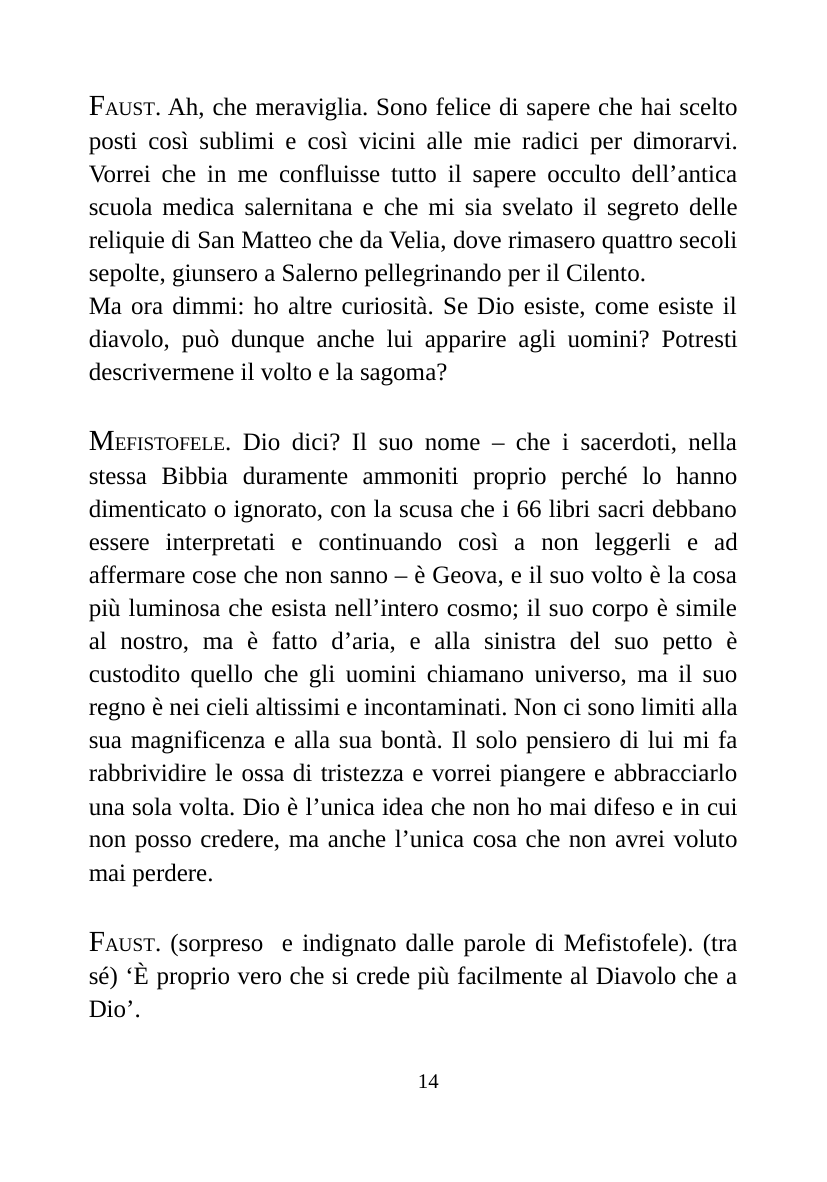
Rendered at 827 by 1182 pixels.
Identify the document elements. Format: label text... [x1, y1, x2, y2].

text Mefistofele. Dio dici? Il suo nome – che i sacerdoti, nella stessa Bibbia duramente ammoniti proprio perché lo hanno dimenticato o ignorato, con la scusa che i 66 libri sacri debbano essere interpretati e continuando così a non leggerli e ad affermare cose che non sanno – è Geova, e il suo volto è la cosa più luminosa che esista nell’intero cosmo; il suo corpo è simile al nostro, ma è fatto d’aria, e alla sinistra del suo petto è custodito quello che gli uomini chiamano universo, ma il suo regno è nei cieli altissimi e incontaminati. Non ci sono limiti alla sua magnificenza e alla sua bontà. Il solo pensiero di lui mi fa rabbrividire le ossa di tristezza e vorrei piangere e abbracciarlo una sola volta. Dio è l’unica idea che non ho mai difeso e in cui non posso credere, ma anche l’unica cosa che non avrei voluto mai perdere. [88, 423, 738, 886]
text Faust. Ah, che meraviglia. Sono felice di sapere che hai scelto posti così sublimi e così vicini alle mie radici per dimorarvi. Vorrei che in me confluisse tutto il sapere occulto dell’antica scuola medica salernitana e che mi sia svelato il segreto delle reliquie di San Matteo che da Velia, dove rimasero quattro secoli sepolte, giunsero a Salerno pellegrinando per il Cilento. [88, 88, 738, 287]
text Faust. (sorpreso e indignato dalle parole di Mefistofele). (tra sé) ‘È proprio vero che si crede più facilmente al Diavolo che a Dio’. [88, 924, 738, 1023]
text Ma ora dimmi: ho altre curiosità. Se Dio esiste, come esiste il diavolo, può dunque anche lui apparire agli uomini? Potresti descrivermene il volto e la sagoma? [88, 291, 738, 386]
